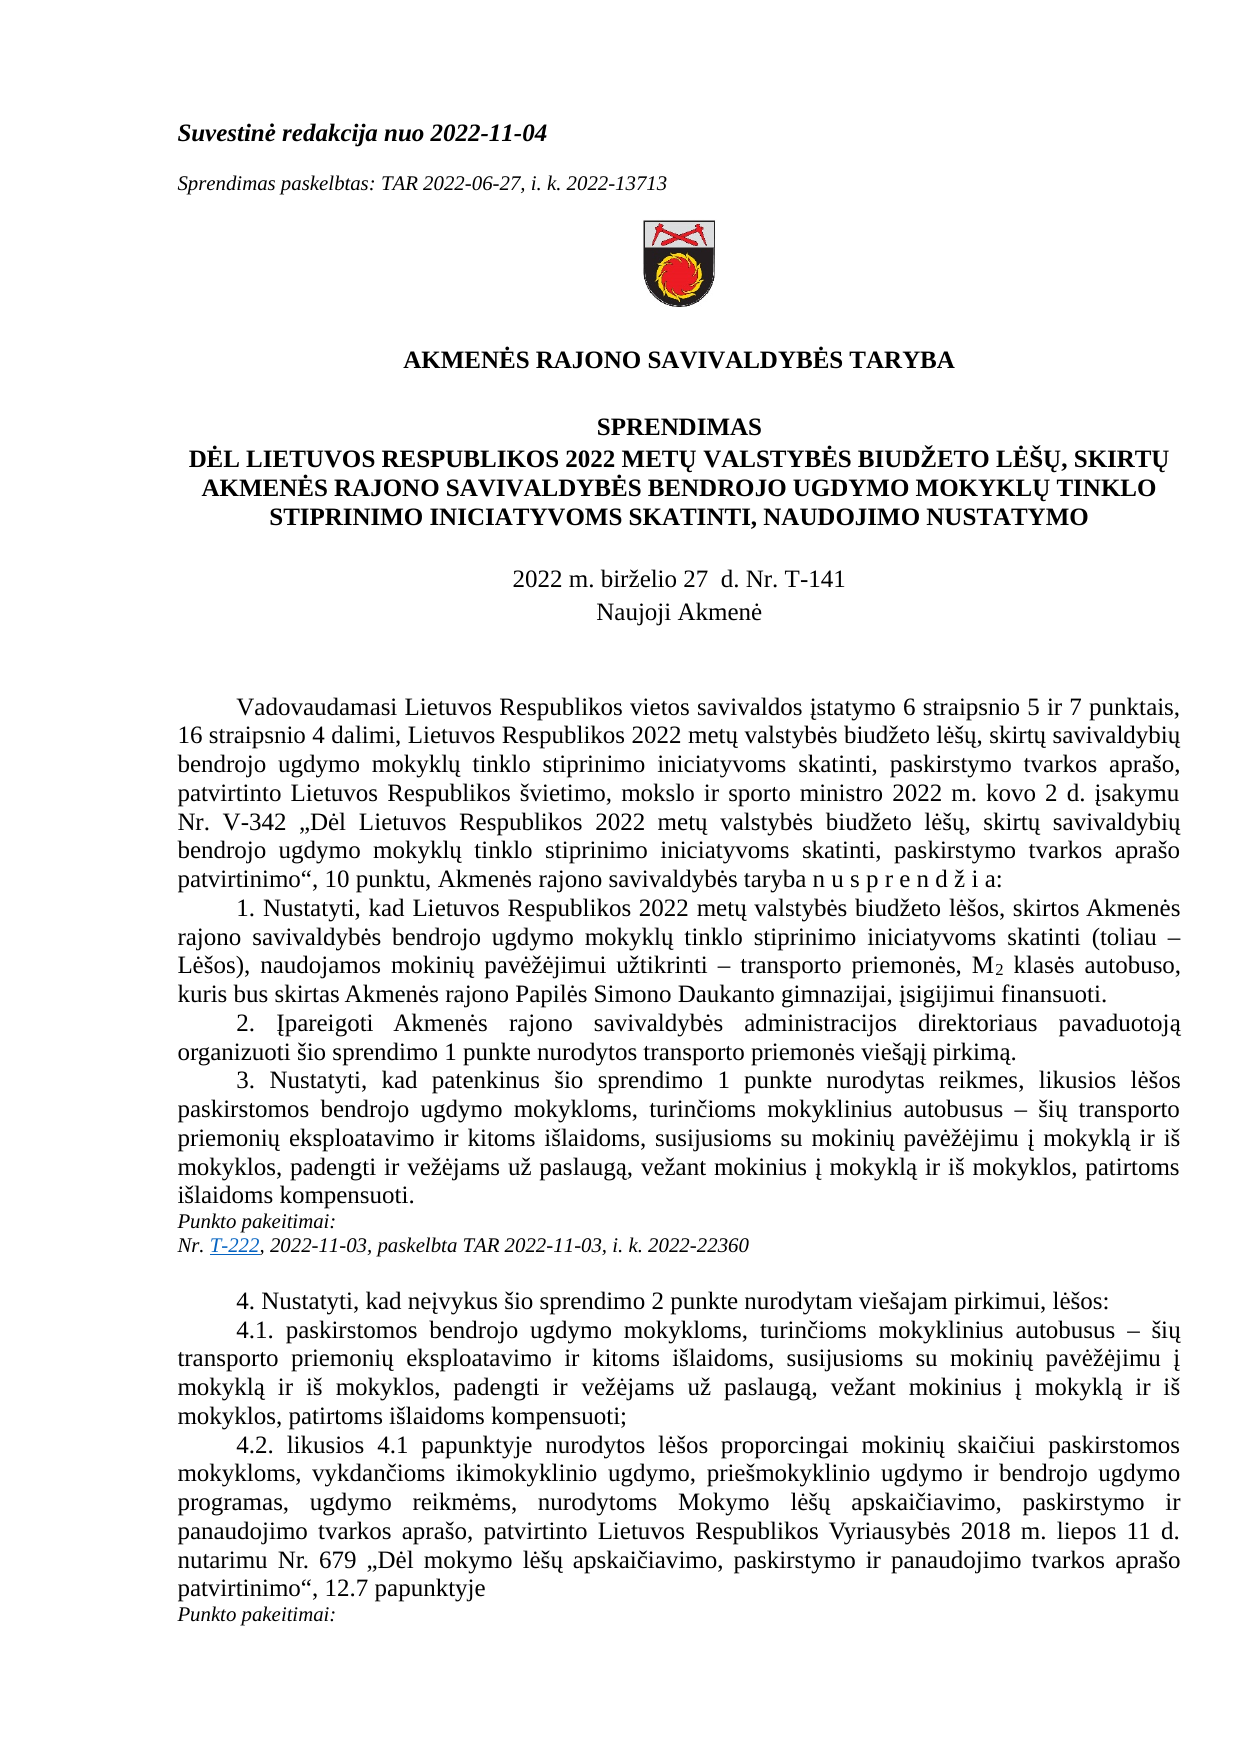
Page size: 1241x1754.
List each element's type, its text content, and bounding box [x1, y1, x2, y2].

text 4.2. likusios 4.1 papunktyje nurodytos lėšos proporcingai mokinių skaičiui paskirstomos mokykloms, vykdančioms ikimokyklinio ugdymo, priešmokyklinio ugdymo ir bendrojo ugdymo programas, ugdymo reikmėms, nurodytoms Mokymo lėšų apskaičiavimo, paskirstymo ir panaudojimo tvarkos aprašo, patvirtinto Lietuvos Respublikos Vyriausybės 2018 m. liepos 11 d. nutarimu Nr. 679 „Dėl mokymo lėšų apskaičiavimo, paskirstymo ir panaudojimo tvarkos aprašo patvirtinimo“, 12.7 papunktyje [177, 1430, 1181, 1602]
text Naujoji Akmenė [177, 597, 1181, 626]
text 4. Nustatyti, kad neįvykus šio sprendimo 2 punkte nurodytam viešajam pirkimui, lėšos: [177, 1286, 1181, 1315]
text Nr. T-222, 2022-11-03, paskelbta TAR 2022-11-03, i. k. 2022-22360 [177, 1233, 1181, 1257]
text DĖL LIETUVOS RESPUBLIKOS 2022 METŲ VALSTYBĖS BIUDŽETO LĖŠŲ, SKIRTŲ AKMENĖS RAJONO SAVIVALDYBĖS BENDROJO UGDYMO MOKYKLŲ TINKLO STIPRINIMO INICIATYVOMS SKATINTI, NAUDOJIMO NUSTATYMO [177, 444, 1181, 531]
text 2022 m. birželio 27 d. Nr. T-141 [177, 564, 1181, 593]
text AKMENĖS RAJONO SAVIVALDYBĖS TARYBA [177, 346, 1181, 374]
text SPRENDIMAS [177, 412, 1181, 440]
text Sprendimas paskelbtas: TAR 2022-06-27, i. k. 2022-13713 [177, 171, 1181, 195]
text Punkto pakeitimai: [177, 1602, 1181, 1626]
text 2. Įpareigoti Akmenės rajono savivaldybės administracijos direktoriaus pavaduotoją organizuoti šio sprendimo 1 punkte nurodytos transporto priemonės viešąjį pirkimą. [177, 1008, 1181, 1065]
text 3. Nustatyti, kad patenkinus šio sprendimo 1 punkte nurodytas reikmes, likusios lėšos paskirstomos bendrojo ugdymo mokykloms, turinčioms mokyklinius autobusus – šių transporto priemonių eksploatavimo ir kitoms išlaidoms, susijusioms su mokinių pavėžėjimu į mokyklą ir iš mokyklos, padengti ir vežėjams už paslaugą, vežant mokinius į mokyklą ir iš mokyklos, patirtoms išlaidoms kompensuoti. [177, 1065, 1181, 1209]
text 4.1. paskirstomos bendrojo ugdymo mokykloms, turinčioms mokyklinius autobusus – šių transporto priemonių eksploatavimo ir kitoms išlaidoms, susijusioms su mokinių pavėžėjimu į mokyklą ir iš mokyklos, padengti ir vežėjams už paslaugą, vežant mokinius į mokyklą ir iš mokyklos, patirtoms išlaidoms kompensuoti; [177, 1315, 1181, 1430]
text 1. Nustatyti, kad Lietuvos Respublikos 2022 metų valstybės biudžeto lėšos, skirtos Akmenės rajono savivaldybės bendrojo ugdymo mokyklų tinklo stiprinimo iniciatyvoms skatinti (toliau – Lėšos), naudojamos mokinių pavėžėjimui užtikrinti – transporto priemonės, M2 klasės autobuso, kuris bus skirtas Akmenės rajono Papilės Simono Daukanto gimnazijai, įsigijimui finansuoti. [177, 893, 1181, 1008]
text Suvestinė redakcija nuo 2022-11-04 [177, 118, 1181, 147]
text Punkto pakeitimai: [177, 1209, 1181, 1233]
text Vadovaudamasi Lietuvos Respublikos vietos savivaldos įstatymo 6 straipsnio 5 ir 7 punktais, 16 straipsnio 4 dalimi, Lietuvos Respublikos 2022 metų valstybės biudžeto lėšų, skirtų savivaldybių bendrojo ugdymo mokyklų tinklo stiprinimo iniciatyvoms skatinti, paskirstymo tvarkos aprašo, patvirtinto Lietuvos Respublikos švietimo, mokslo ir sporto ministro 2022 m. kovo 2 d. įsakymu Nr. V-342 „Dėl Lietuvos Respublikos 2022 metų valstybės biudžeto lėšų, skirtų savivaldybių bendrojo ugdymo mokyklų tinklo stiprinimo iniciatyvoms skatinti, paskirstymo tvarkos aprašo patvirtinimo“, 10 punktu, Akmenės rajono savivaldybės taryba n u s p r e n d ž i a: [177, 692, 1181, 893]
